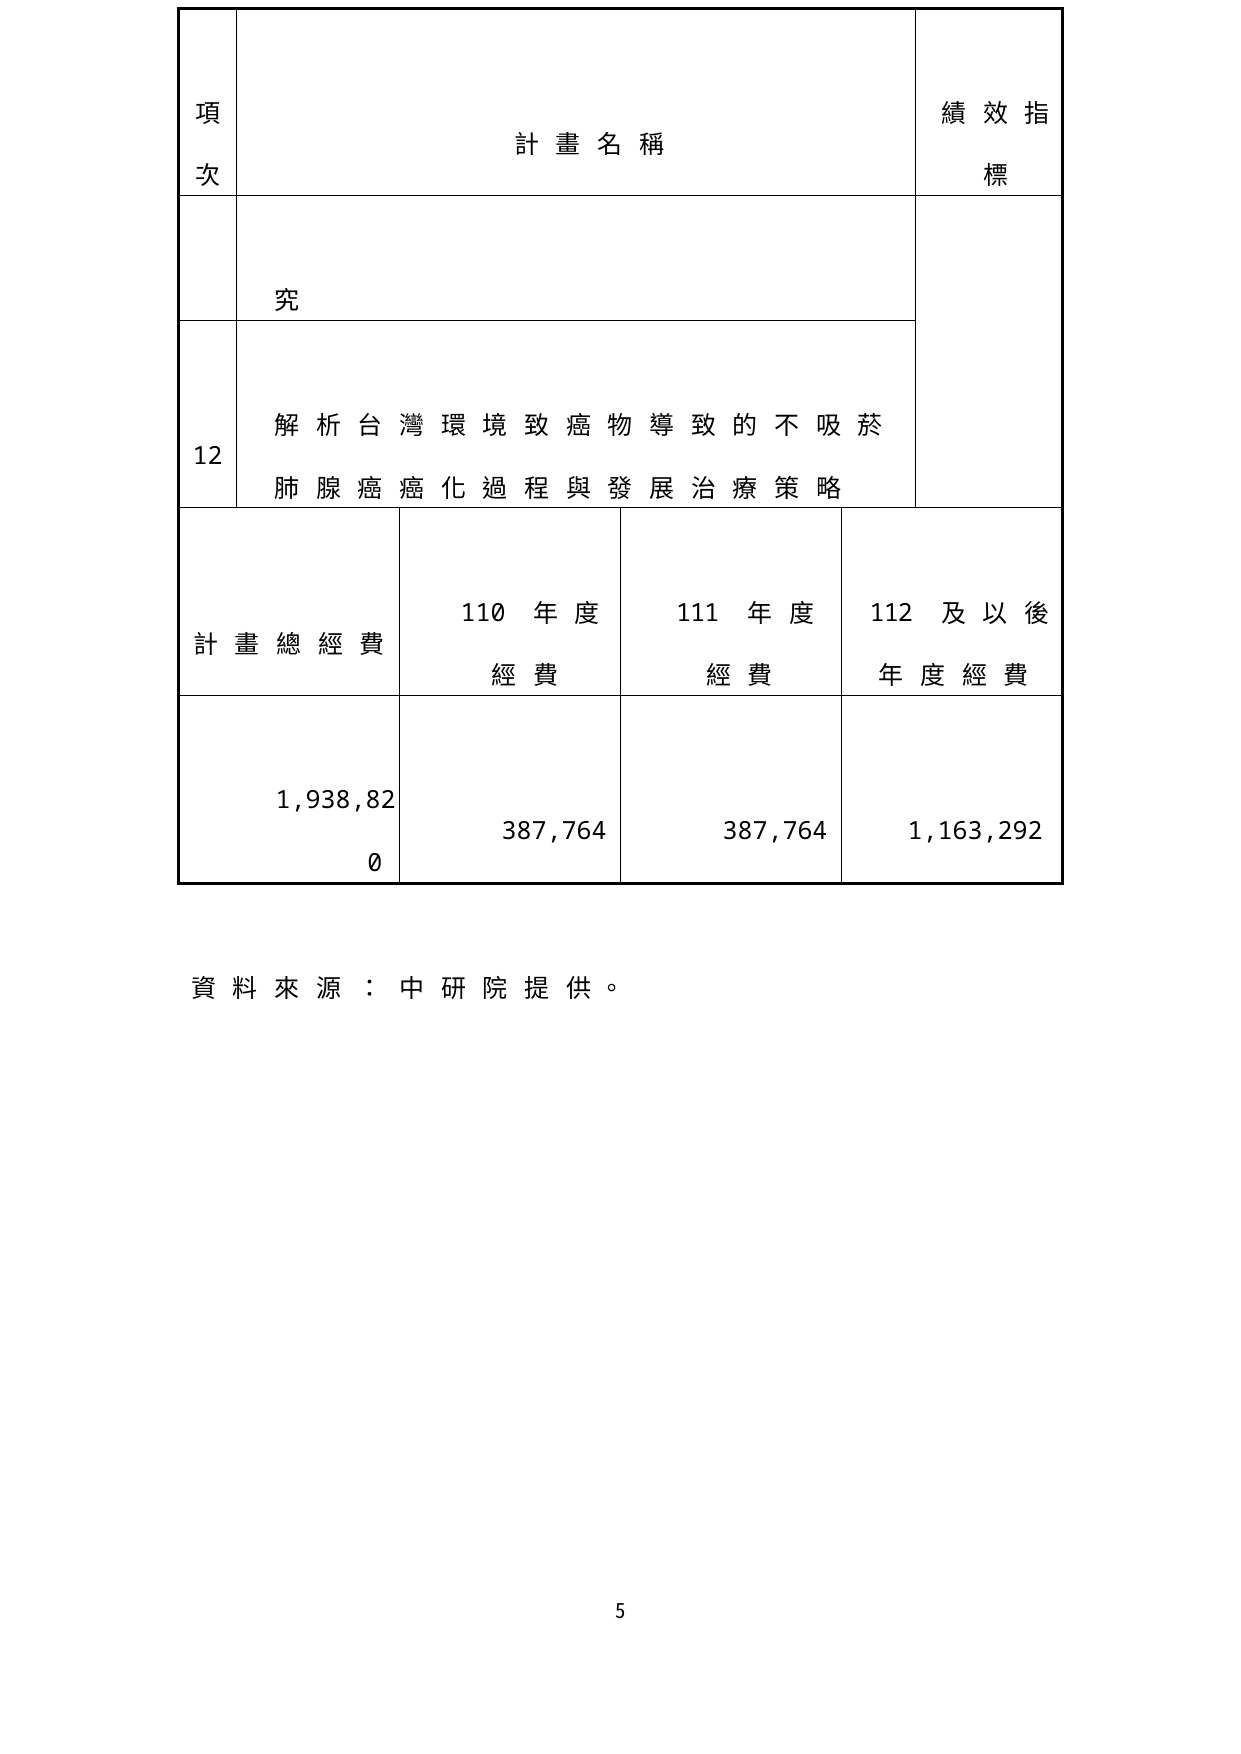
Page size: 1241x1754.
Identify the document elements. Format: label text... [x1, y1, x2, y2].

table_cell 387,764 [400, 696, 620, 882]
table_header 績效指標 [916, 10, 1061, 194]
table_cell 1,938,820 [180, 696, 399, 882]
table_cell 387,764 [621, 696, 841, 882]
table_cell 110年度經費 [400, 508, 620, 694]
table_cell 計畫總經費 [180, 508, 399, 694]
table_cell [916, 196, 1061, 507]
table_cell 12 [180, 321, 236, 507]
table_cell 1,163,292 [842, 696, 1061, 882]
table_cell 究 [237, 196, 915, 320]
table_cell 111年度經費 [621, 508, 841, 694]
table_header 計畫名稱 [237, 10, 915, 194]
table_cell 112及以後年度經費 [842, 508, 1061, 694]
text 資料來源：中研院提供。 [183, 944, 1058, 1007]
table_cell [180, 196, 236, 320]
table_cell 解析台灣環境致癌物導致的不吸菸肺腺癌癌化過程與發展治療策略 [237, 321, 915, 507]
table_header 項次 [180, 10, 236, 194]
